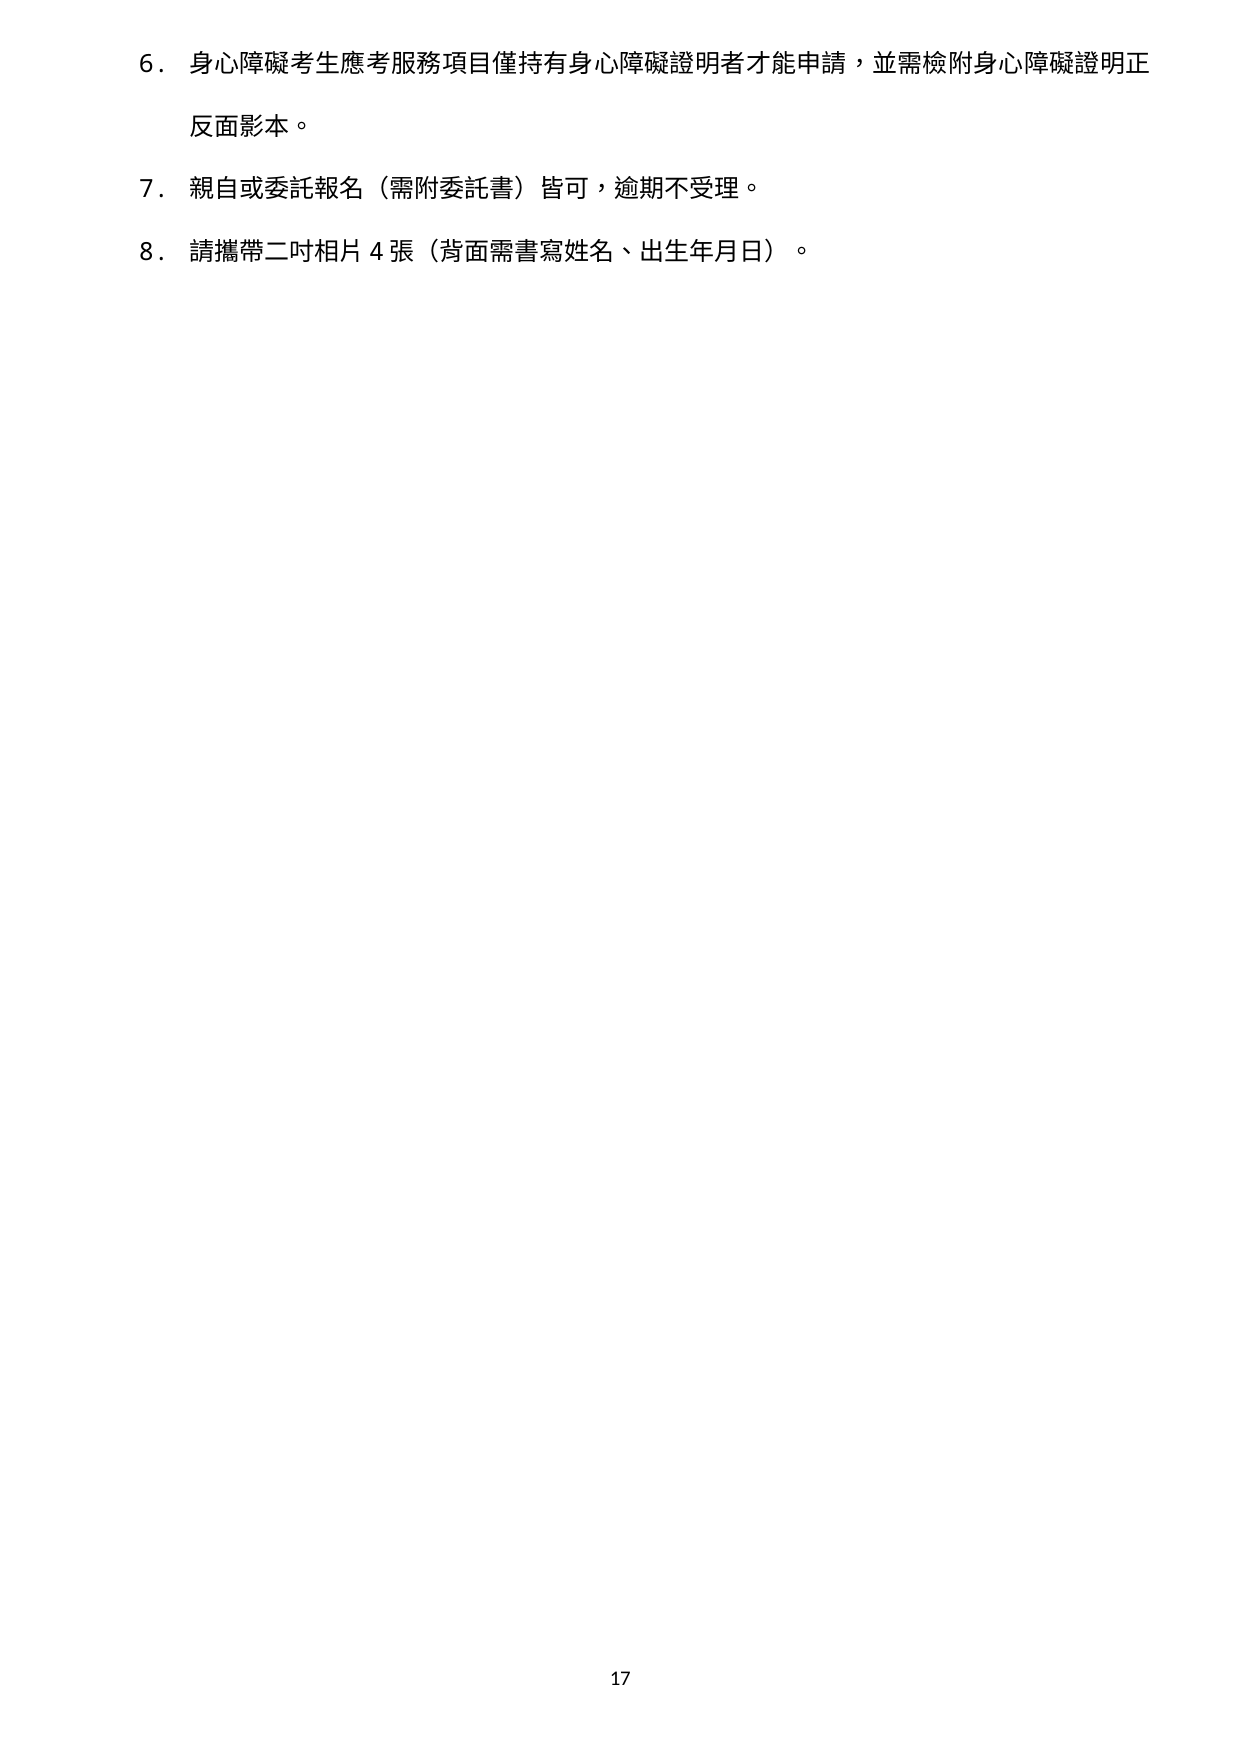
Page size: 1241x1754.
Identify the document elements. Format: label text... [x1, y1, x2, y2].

list 身心障礙考生應考服務項目僅持有身心障礙證明者才能申請，並需檢附身心障礙證明正反面影本。 [139, 20, 1152, 145]
list 請攜帶二吋相片4張（背面需書寫姓名、出生年月日）。 [139, 208, 1152, 270]
list 親自或委託報名（需附委託書）皆可，逾期不受理。 [139, 145, 1152, 208]
